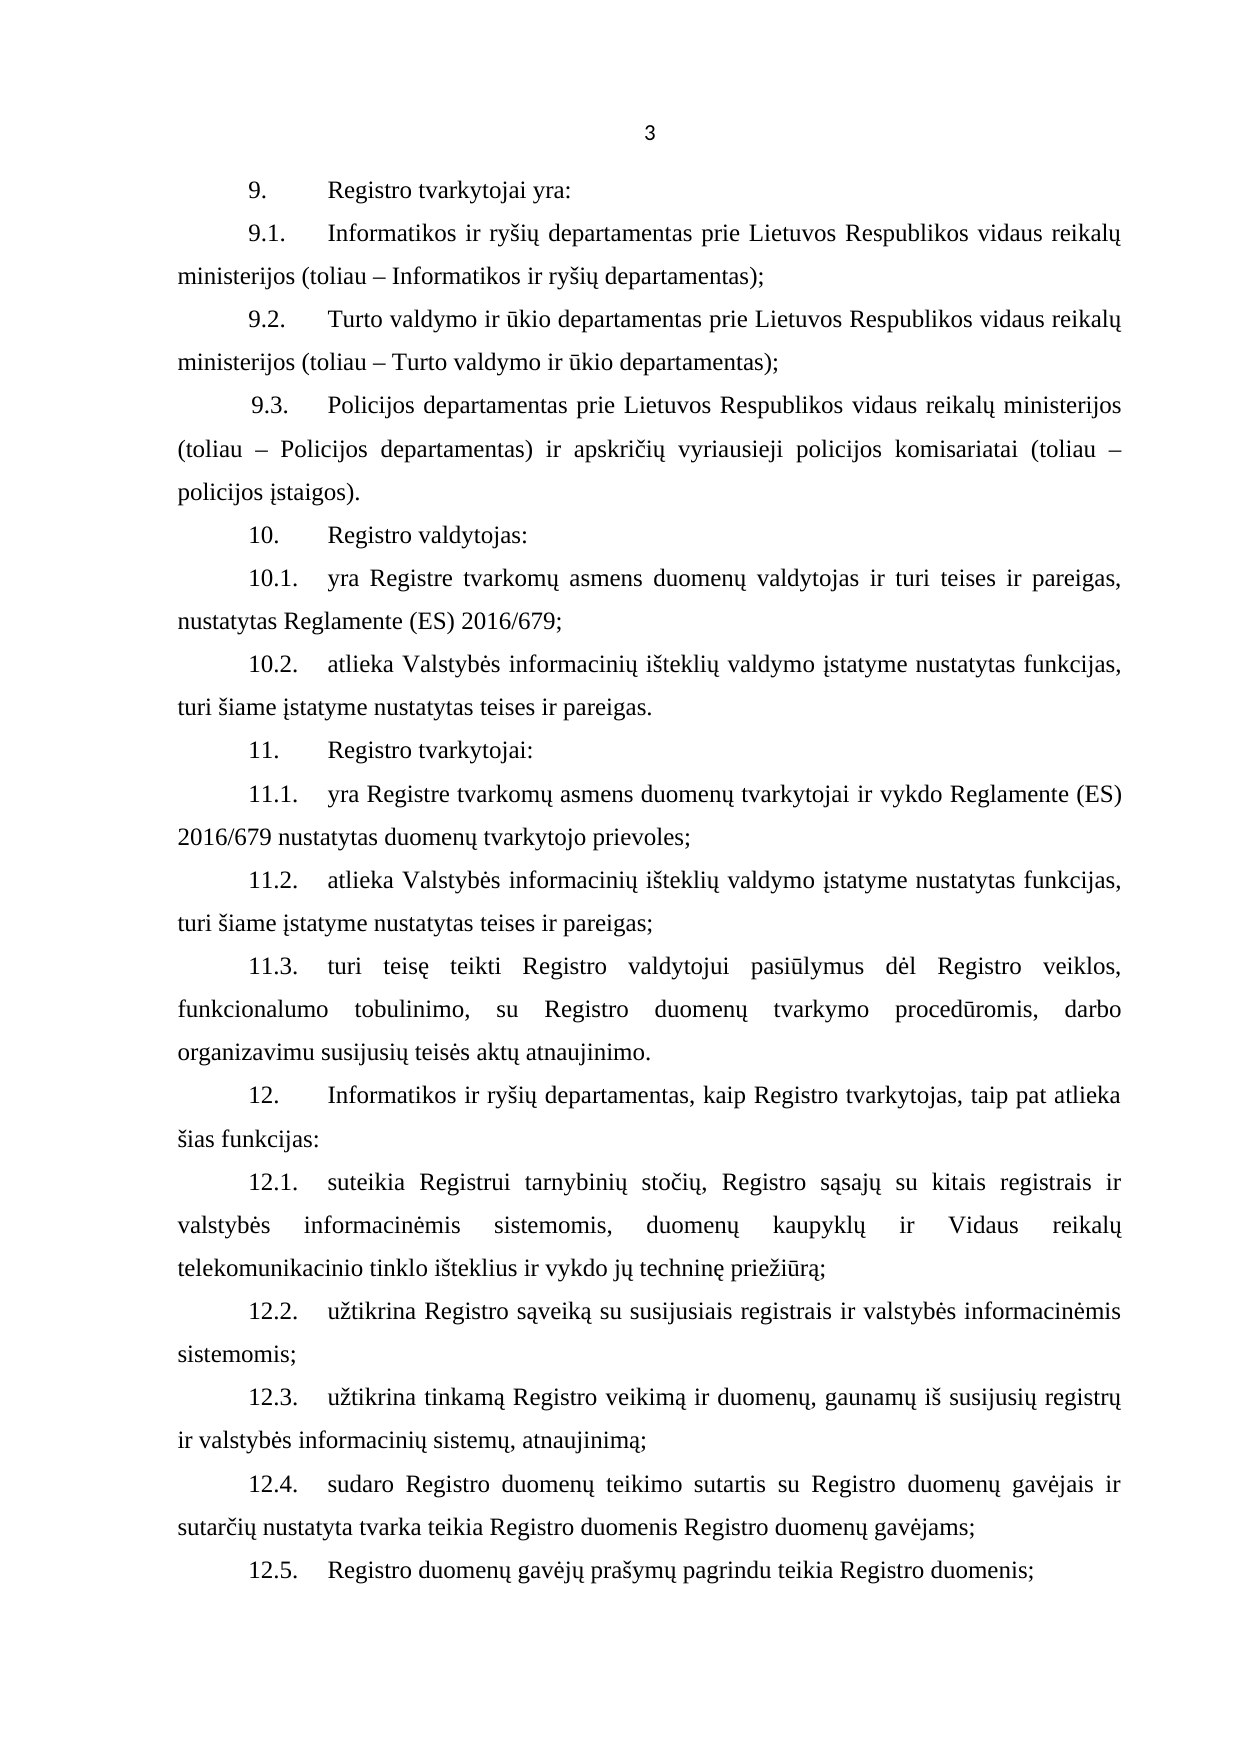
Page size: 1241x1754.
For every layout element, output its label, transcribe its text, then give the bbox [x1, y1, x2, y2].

text 11. Registro tvarkytojai: [177, 736, 1122, 764]
text 12.2. užtikrina Registro sąveiką su susijusiais registrais ir valstybės informacinėmis sistemomis; [177, 1296, 1122, 1368]
text 11.3. turi teisę teikti Registro valdytojui pasiūlymus dėl Registro veiklos, funkcionalumo tobulinimo, su Registro duomenų tvarkymo procedūromis, darbo organizavimu susijusių teisės aktų atnaujinimo. [177, 951, 1122, 1066]
text 10. Registro valdytojas: [177, 520, 1122, 549]
text 10.2. atlieka Valstybės informacinių išteklių valdymo įstatyme nustatytas funkcijas, turi šiame įstatyme nustatytas teises ir pareigas. [177, 649, 1122, 721]
text 12.5. Registro duomenų gavėjų prašymų pagrindu teikia Registro duomenis; [177, 1555, 1122, 1584]
text 9. Registro tvarkytojai yra: [177, 175, 1122, 204]
text 11.1. yra Registre tvarkomų asmens duomenų tvarkytojai ir vykdo Reglamente (ES) 2016/679 nustatytas duomenų tvarkytojo prievoles; [177, 779, 1122, 851]
text 12.1. suteikia Registrui tarnybinių stočių, Registro sąsajų su kitais registrais ir valstybės informacinėmis sistemomis, duomenų kaupyklų ir Vidaus reikalų telekomunikacinio tinklo išteklius ir vykdo jų techninę priežiūrą; [177, 1167, 1122, 1282]
text 11.2. atlieka Valstybės informacinių išteklių valdymo įstatyme nustatytas funkcijas, turi šiame įstatyme nustatytas teises ir pareigas; [177, 865, 1122, 937]
text 9.2. Turto valdymo ir ūkio departamentas prie Lietuvos Respublikos vidaus reikalų ministerijos (toliau – Turto valdymo ir ūkio departamentas); [177, 304, 1122, 376]
text 10.1. yra Registre tvarkomų asmens duomenų valdytojas ir turi teises ir pareigas, nustatytas Reglamente (ES) 2016/679; [177, 563, 1122, 635]
text 12. Informatikos ir ryšių departamentas, kaip Registro tvarkytojas, taip pat atlieka šias funkcijas: [177, 1081, 1122, 1152]
text 9.1. Informatikos ir ryšių departamentas prie Lietuvos Respublikos vidaus reikalų ministerijos (toliau – Informatikos ir ryšių departamentas); [177, 218, 1122, 290]
text 12.4. sudaro Registro duomenų teikimo sutartis su Registro duomenų gavėjais ir sutarčių nustatyta tvarka teikia Registro duomenis Registro duomenų gavėjams; [177, 1469, 1122, 1541]
text 12.3. užtikrina tinkamą Registro veikimą ir duomenų, gaunamų iš susijusių registrų ir valstybės informacinių sistemų, atnaujinimą; [177, 1382, 1122, 1454]
text 9.3. Policijos departamentas prie Lietuvos Respublikos vidaus reikalų ministerijos (toliau – Policijos departamentas) ir apskričių vyriausieji policijos komisariatai (toliau – policijos įstaigos). [177, 391, 1122, 506]
